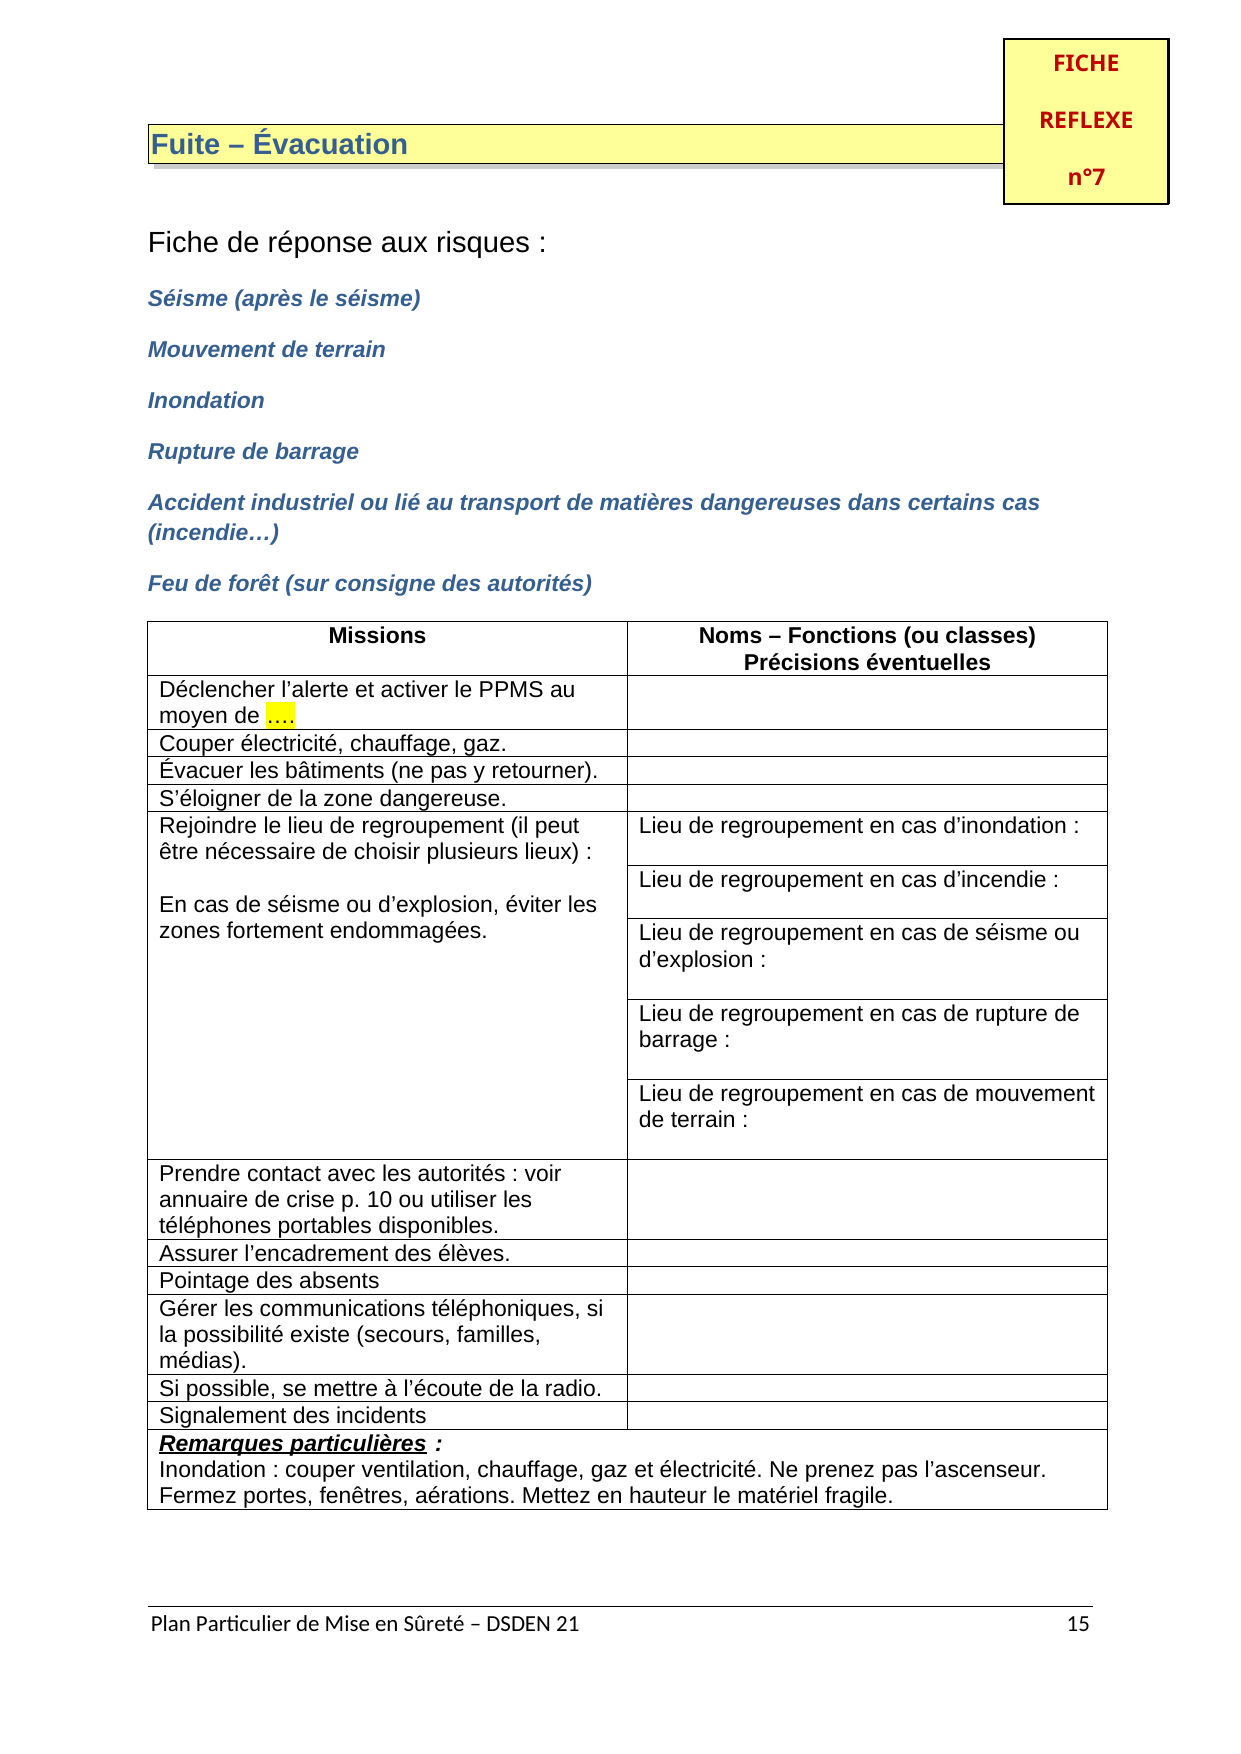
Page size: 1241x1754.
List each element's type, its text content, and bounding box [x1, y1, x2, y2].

table_cell [628, 1295, 1107, 1374]
table_cell Prendre contact avec les autorités : voir annuaire de crise p. 10 ou utiliser les téléphones portables disponibles. [148, 1160, 627, 1239]
table_cell [628, 1240, 1107, 1266]
table_cell Si possible, se mettre à l’écoute de la radio. [148, 1375, 627, 1401]
table_cell Couper électricité, chauffage, gaz. [148, 730, 627, 756]
table_header Missions [148, 622, 627, 675]
table_cell Lieu de regroupement en cas de séisme ou d’explosion : [628, 919, 1107, 998]
table_cell Rejoindre le lieu de regroupement (il peut être nécessaire de choisir plusieurs lieux) : En cas de séisme ou d’explosion, éviter les zones fortement endommagées. [148, 812, 627, 1159]
text Feu de forêt (sur consigne des autorités) [148, 570, 1093, 596]
table_cell [628, 1160, 1107, 1239]
text Inondation [148, 387, 1093, 413]
subtitle Fuite – Évacuation [149, 125, 1003, 163]
table_cell [628, 1267, 1107, 1293]
table_cell Lieu de regroupement en cas de mouvement de terrain : [628, 1080, 1107, 1159]
table_cell Évacuer les bâtiments (ne pas y retourner). [148, 757, 627, 783]
table_cell Déclencher l’alerte et activer le PPMS au moyen de …. [148, 676, 627, 729]
table_header Noms – Fonctions (ou classes) Précisions éventuelles [628, 622, 1107, 675]
table_cell Assurer l’encadrement des élèves. [148, 1240, 627, 1266]
table_cell Lieu de regroupement en cas de rupture de barrage : [628, 1000, 1107, 1078]
table_cell [628, 1375, 1107, 1401]
text Mouvement de terrain [148, 336, 1093, 362]
subtitle [1005, 40, 1167, 203]
table_cell S’éloigner de la zone dangereuse. [148, 785, 627, 811]
text FICHE [1020, 47, 1152, 79]
text REFLEXE [1020, 104, 1152, 135]
table_cell Pointage des absents [148, 1267, 627, 1293]
table_cell Lieu de regroupement en cas d’incendie : [628, 866, 1107, 918]
table_cell Lieu de regroupement en cas d’inondation : [628, 812, 1107, 864]
table_cell [628, 676, 1107, 729]
table_cell [628, 785, 1107, 811]
table_cell Remarques particulières : Inondation : couper ventilation, chauffage, gaz et électricité. Ne prenez pas l’ascenseur. Fermez portes, fenêtres, aérations. Mettez en hauteur le matériel fragile. [148, 1430, 1107, 1508]
table_cell Signalement des incidents [148, 1402, 627, 1428]
table_cell Gérer les communications téléphoniques, si la possibilité existe (secours, familles, médias). [148, 1295, 627, 1374]
text Rupture de barrage [148, 438, 1093, 464]
text Fiche de réponse aux risques : [148, 225, 1093, 259]
text Séisme (après le séisme) [148, 285, 1093, 311]
text Accident industriel ou lié au transport de matières dangereuses dans certains cas (incendie…) [148, 489, 1093, 545]
table_cell [628, 757, 1107, 783]
table_cell [628, 1402, 1107, 1428]
text n°7 [1020, 161, 1152, 192]
table_cell [628, 730, 1107, 756]
